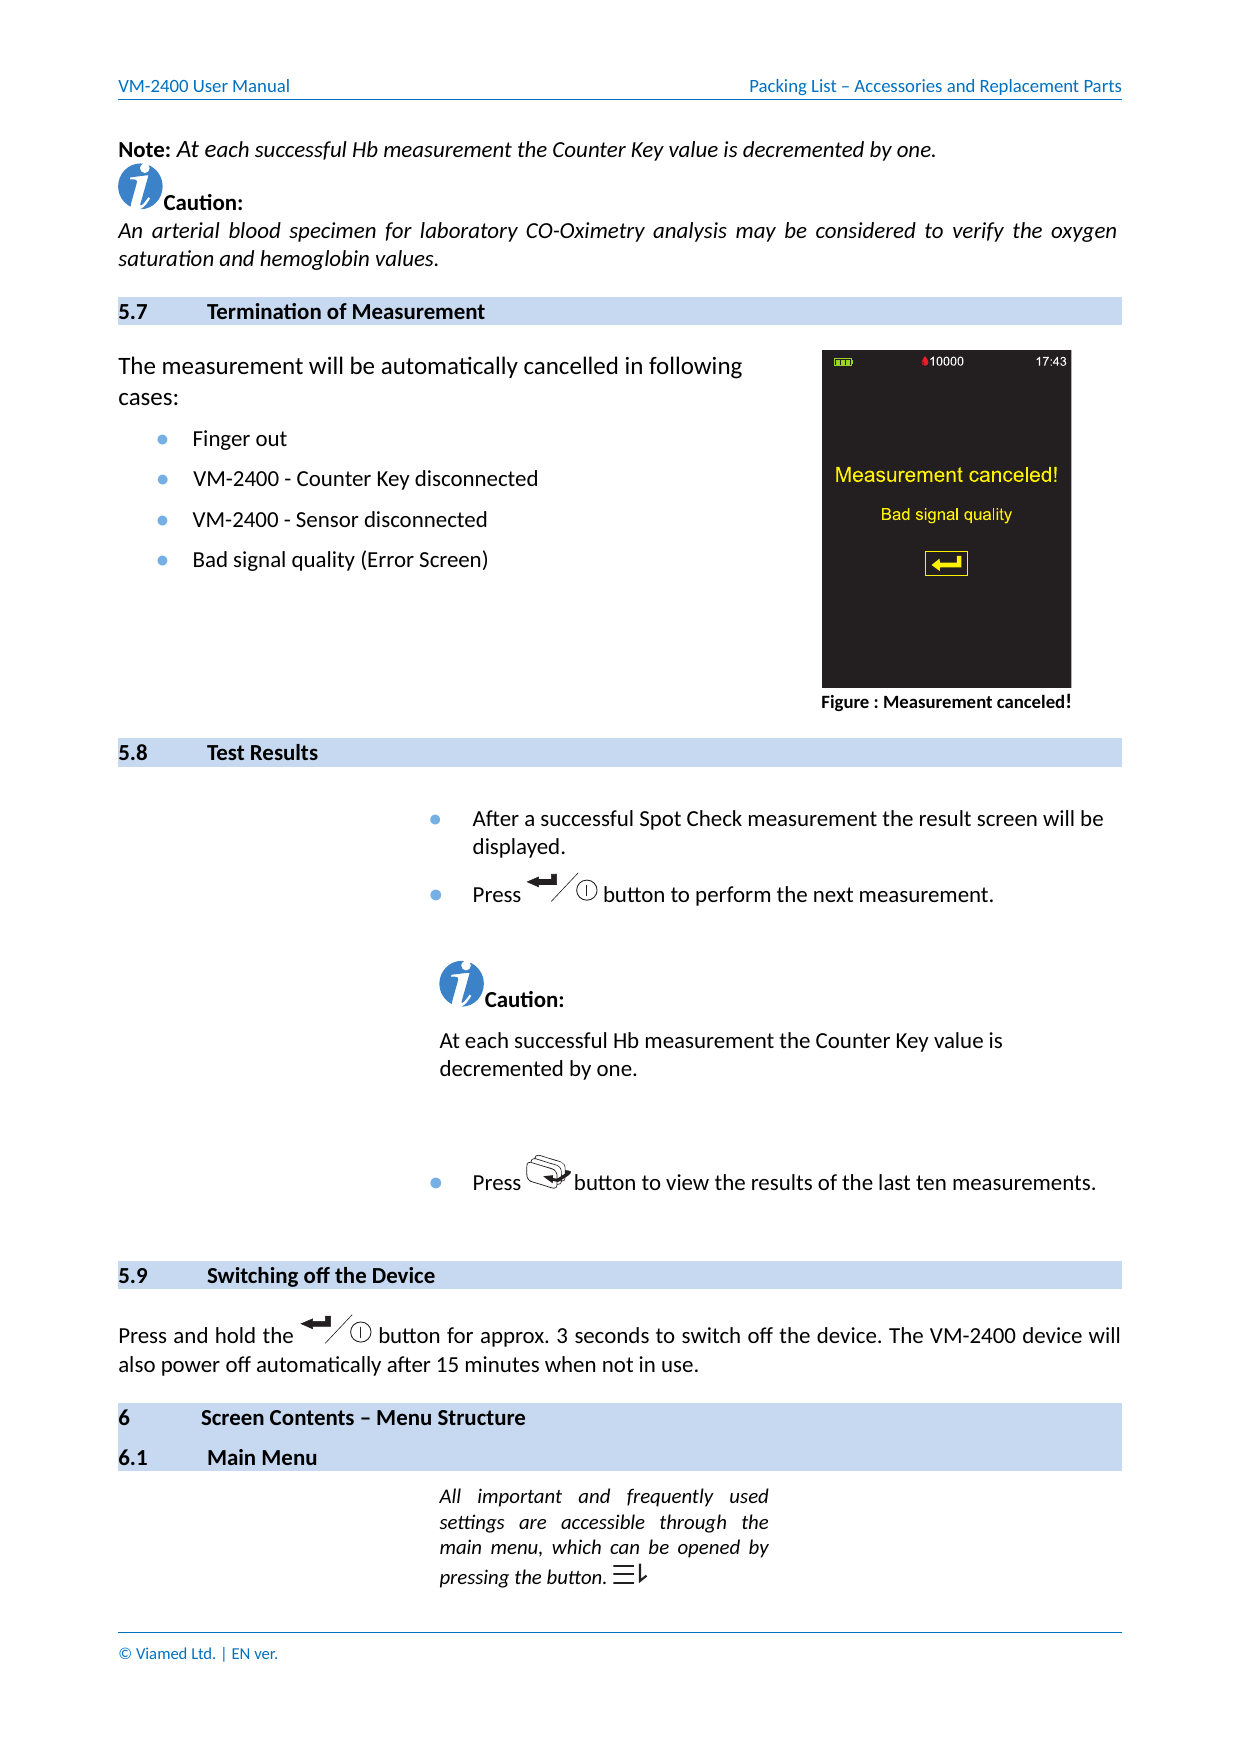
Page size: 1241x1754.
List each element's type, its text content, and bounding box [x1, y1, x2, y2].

text Press and hold the button for approx. 3 seconds to switch off the device. The VM-2400 device will also power off automatically after 15 minutes when not in use. [118, 1314, 1122, 1378]
table_header Figure : Measurement canceled! [768, 350, 1125, 713]
subtitle Termination of Measurement [118, 297, 1122, 325]
table_header [107, 792, 428, 1094]
table_cell Press button to view the results of the last ten measurements. [428, 1142, 1122, 1208]
table_header The measurement will be automatically cancelled in following cases: Finger out VM-2400 - Counter Key disconnected VM-2400 - Sensor disconnected Bad signal quality (Error Screen) [107, 350, 768, 713]
subtitle Switching off the Device [118, 1261, 1122, 1289]
table_cell [107, 1095, 428, 1142]
subtitle Main Menu [118, 1443, 1122, 1471]
text An arterial blood specimen for laboratory CO-Oximetry analysis may be considered to verify the oxygen saturation and hemoglobin values. [118, 216, 1122, 272]
table_header All important and frequently used settings are accessible through the main menu, which can be opened by pressing the button. [428, 1484, 783, 1591]
subtitle Screen Contents – Menu Structure [118, 1403, 1122, 1431]
table_cell [107, 1142, 428, 1208]
text Caution: [118, 163, 1122, 216]
table_header After a successful Spot Check measurement the result screen will be displayed. Press button to perform the next measurement. Caution: At each successful Hb measurement the Counter Key value is decremented by one. [428, 792, 1122, 1094]
subtitle Test Results [118, 738, 1122, 767]
table_cell [428, 1095, 1122, 1142]
table_header [107, 1484, 428, 1591]
text Note: At each successful Hb measurement the Counter Key value is decremented by one. [118, 133, 1122, 163]
